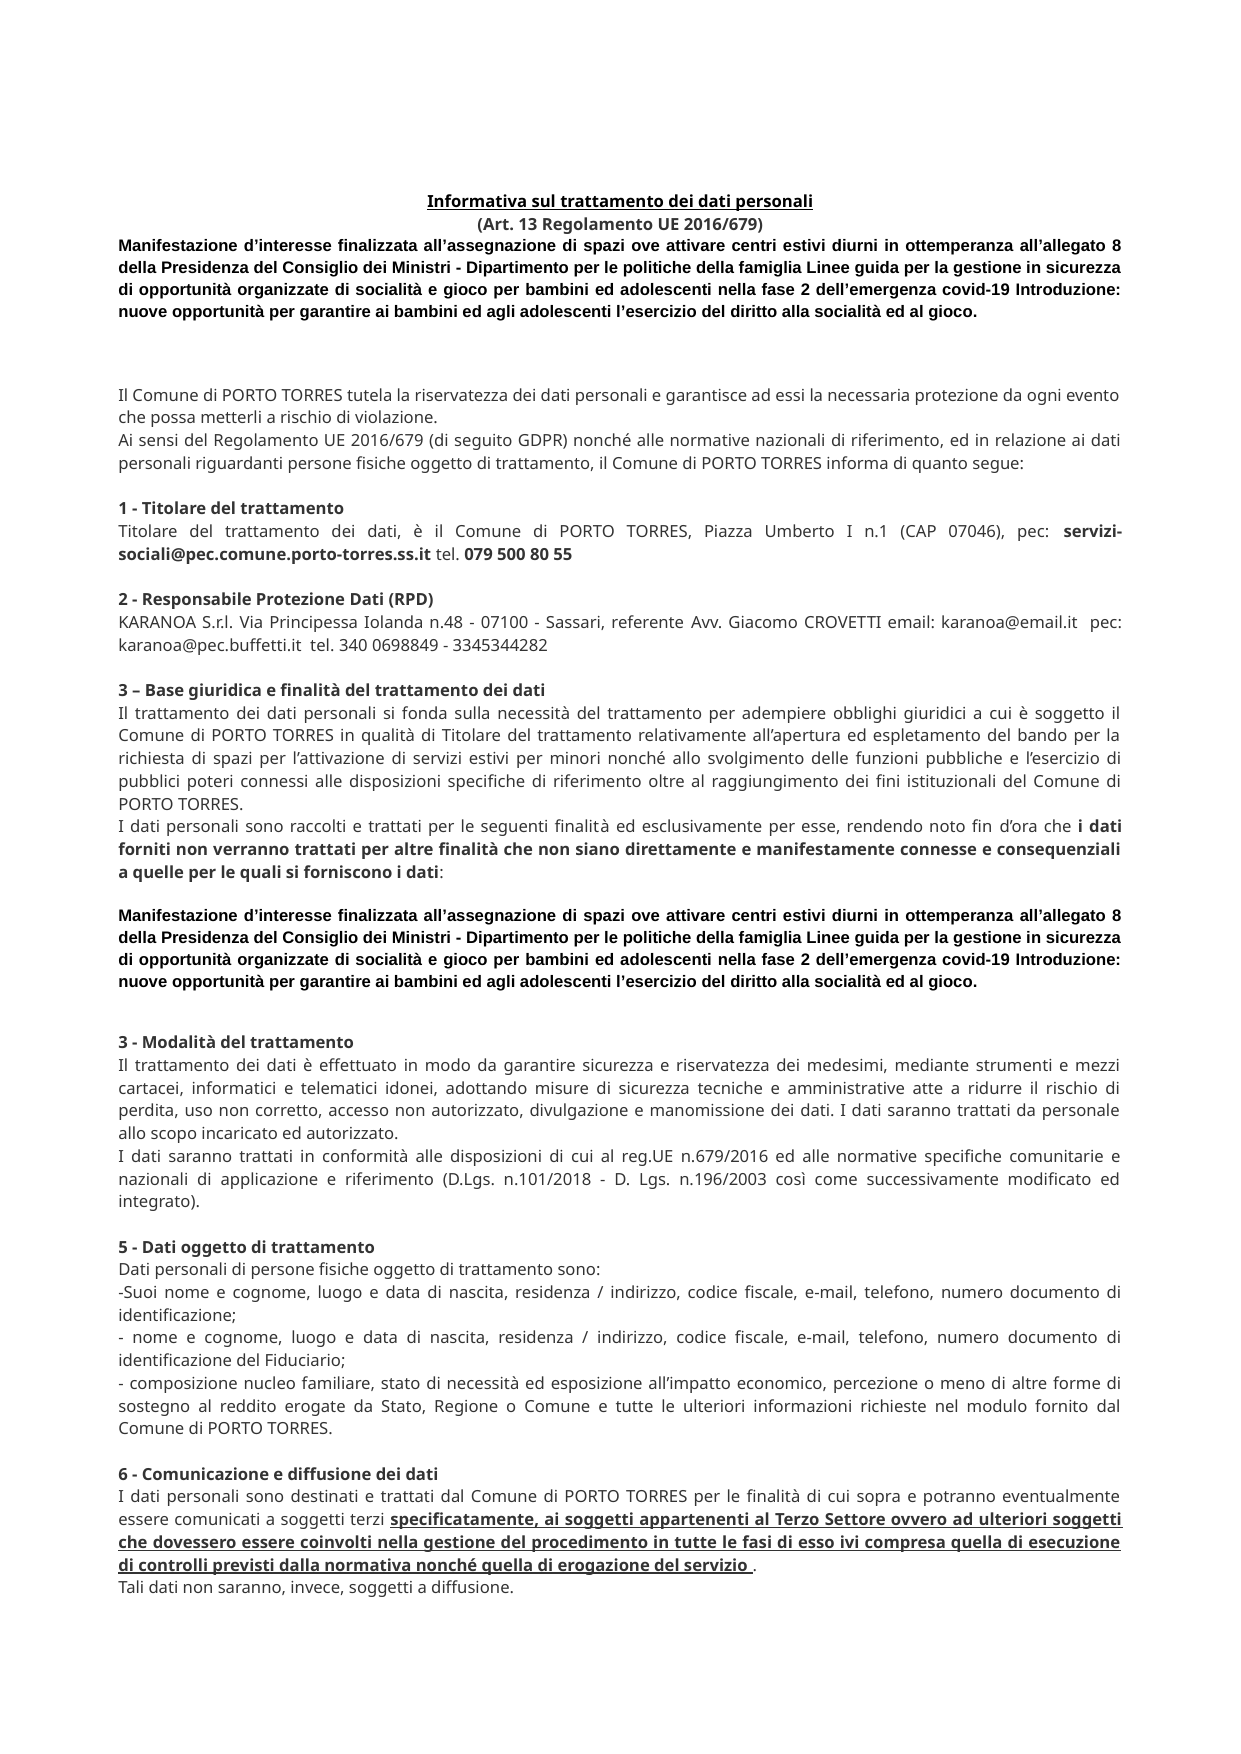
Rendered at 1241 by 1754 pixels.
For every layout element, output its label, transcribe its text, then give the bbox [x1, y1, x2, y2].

text - composizione nucleo familiare, stato di necessità ed esposizione all’impatto economico, percezione o meno di altre forme di sostegno al reddito erogate da Stato, Regione o Comune e tutte le ulteriori informazioni richieste nel modulo fornito dal Comune di PORTO TORRES. [118, 1371, 1122, 1439]
text Il trattamento dei dati è effettuato in modo da garantire sicurezza e riservatezza dei medesimi, mediante strumenti e mezzi cartacei, informatici e telematici idonei, adottando misure di sicurezza tecniche e amministrative atte a ridurre il rischio di perdita, uso non corretto, accesso non autorizzato, divulgazione e manomissione dei dati. I dati saranno trattati da personale allo scopo incaricato ed autorizzato. [118, 1053, 1122, 1144]
text Manifestazione d’interesse finalizzata all’assegnazione di spazi ove attivare centri estivi diurni in ottemperanza all’allegato 8 della Presidenza del Consiglio dei Ministri - Dipartimento per le politiche della famiglia Linee guida per la gestione in sicurezza di opportunità organizzate di socialità e gioco per bambini ed adolescenti nella fase 2 dell’emergenza covid-19 Introduzione: nuove opportunità per garantire ai bambini ed agli adolescenti l’esercizio del diritto alla socialità ed al gioco. [118, 235, 1122, 321]
text I dati personali sono destinati e trattati dal Comune di PORTO TORRES per le finalità di cui sopra e potranno eventualmente essere comunicati a soggetti terzi specificatamente, ai soggetti appartenenti al Terzo Settore ovvero ad ulteriori soggetti che dovessero essere coinvolti nella gestione del procedimento in tutte le fasi di esso ivi compresa quella di esecuzione di controlli previsti dalla normativa nonché quella di erogazione del servizio . [118, 1485, 1122, 1576]
text Il Comune di PORTO TORRES tutela la riservatezza dei dati personali e garantisce ad essi la necessaria protezione da ogni evento che possa metterli a rischio di violazione. [118, 383, 1122, 429]
text Titolare del trattamento dei dati, è il Comune di PORTO TORRES, Piazza Umberto I n.1 (CAP 07046), pec: servizi-sociali@pec.comune.porto-torres.ss.it tel. 079 500 80 55 [118, 519, 1122, 565]
text - nome e cognome, luogo e data di nascita, residenza / indirizzo, codice fiscale, e-mail, telefono, numero documento di identificazione del Fiduciario; [118, 1326, 1122, 1371]
text Ai sensi del Regolamento UE 2016/679 (di seguito GDPR) nonché alle normative nazionali di riferimento, ed in relazione ai dati personali riguardanti persone fisiche oggetto di trattamento, il Comune di PORTO TORRES informa di quanto segue: [118, 429, 1122, 474]
text Il trattamento dei dati personali si fonda sulla necessità del trattamento per adempiere obblighi giuridici a cui è soggetto il Comune di PORTO TORRES in qualità di Titolare del trattamento relativamente all’apertura ed espletamento del bando per la richiesta di spazi per l’attivazione di servizi estivi per minori nonché allo svolgimento delle funzioni pubbliche e l’esercizio di pubblici poteri connessi alle disposizioni specifiche di riferimento oltre al raggiungimento dei fini istituzionali del Comune di PORTO TORRES. [118, 701, 1122, 815]
text 6 - Comunicazione e diffusione dei dati [118, 1462, 1122, 1485]
table_header [101, 147, 1132, 168]
text 3 – Base giuridica e finalità del trattamento dei dati [118, 678, 1122, 701]
text Tali dati non saranno, invece, soggetti a diffusione. [118, 1576, 1122, 1598]
text 5 - Dati oggetto di trattamento [118, 1235, 1122, 1258]
text 2 - Responsabile Protezione Dati (RPD) [118, 588, 1122, 610]
text KARANOA S.r.l. Via Principessa Iolanda n.48 - 07100 - Sassari, referente Avv. Giacomo CROVETTI email: karanoa@email.it pec: karanoa@pec.buffetti.it tel. 340 0698849 - 3345344282 [118, 610, 1122, 656]
text 3 - Modalità del trattamento [118, 1031, 1122, 1053]
text 1 - Titolare del trattamento [118, 497, 1122, 519]
text Manifestazione d’interesse finalizzata all’assegnazione di spazi ove attivare centri estivi diurni in ottemperanza all’allegato 8 della Presidenza del Consiglio dei Ministri - Dipartimento per le politiche della famiglia Linee guida per la gestione in sicurezza di opportunità organizzate di socialità e gioco per bambini ed adolescenti nella fase 2 dell’emergenza covid-19 Introduzione: nuove opportunità per garantire ai bambini ed agli adolescenti l’esercizio del diritto alla socialità ed al gioco. [118, 906, 1122, 991]
text I dati saranno trattati in conformità alle disposizioni di cui al reg.UE n.679/2016 ed alle normative specifiche comunitarie e nazionali di applicazione e riferimento (D.Lgs. n.101/2018 - D. Lgs. n.196/2003 così come successivamente modificato ed integrato). [118, 1144, 1122, 1212]
text Dati personali di persone fisiche oggetto di trattamento sono: [118, 1258, 1122, 1281]
text I dati personali sono raccolti e trattati per le seguenti finalità ed esclusivamente per esse, rendendo noto fin d’ora che i dati forniti non verranno trattati per altre finalità che non siano direttamente e manifestamente connesse e consequenziali a quelle per le quali si forniscono i dati: [118, 815, 1122, 883]
text Informativa sul trattamento dei dati personali [118, 190, 1122, 213]
text (Art. 13 Regolamento UE 2016/679) [118, 213, 1122, 235]
text -Suoi nome e cognome, luogo e data di nascita, residenza / indirizzo, codice fiscale, e-mail, telefono, numero documento di identificazione; [118, 1281, 1122, 1326]
